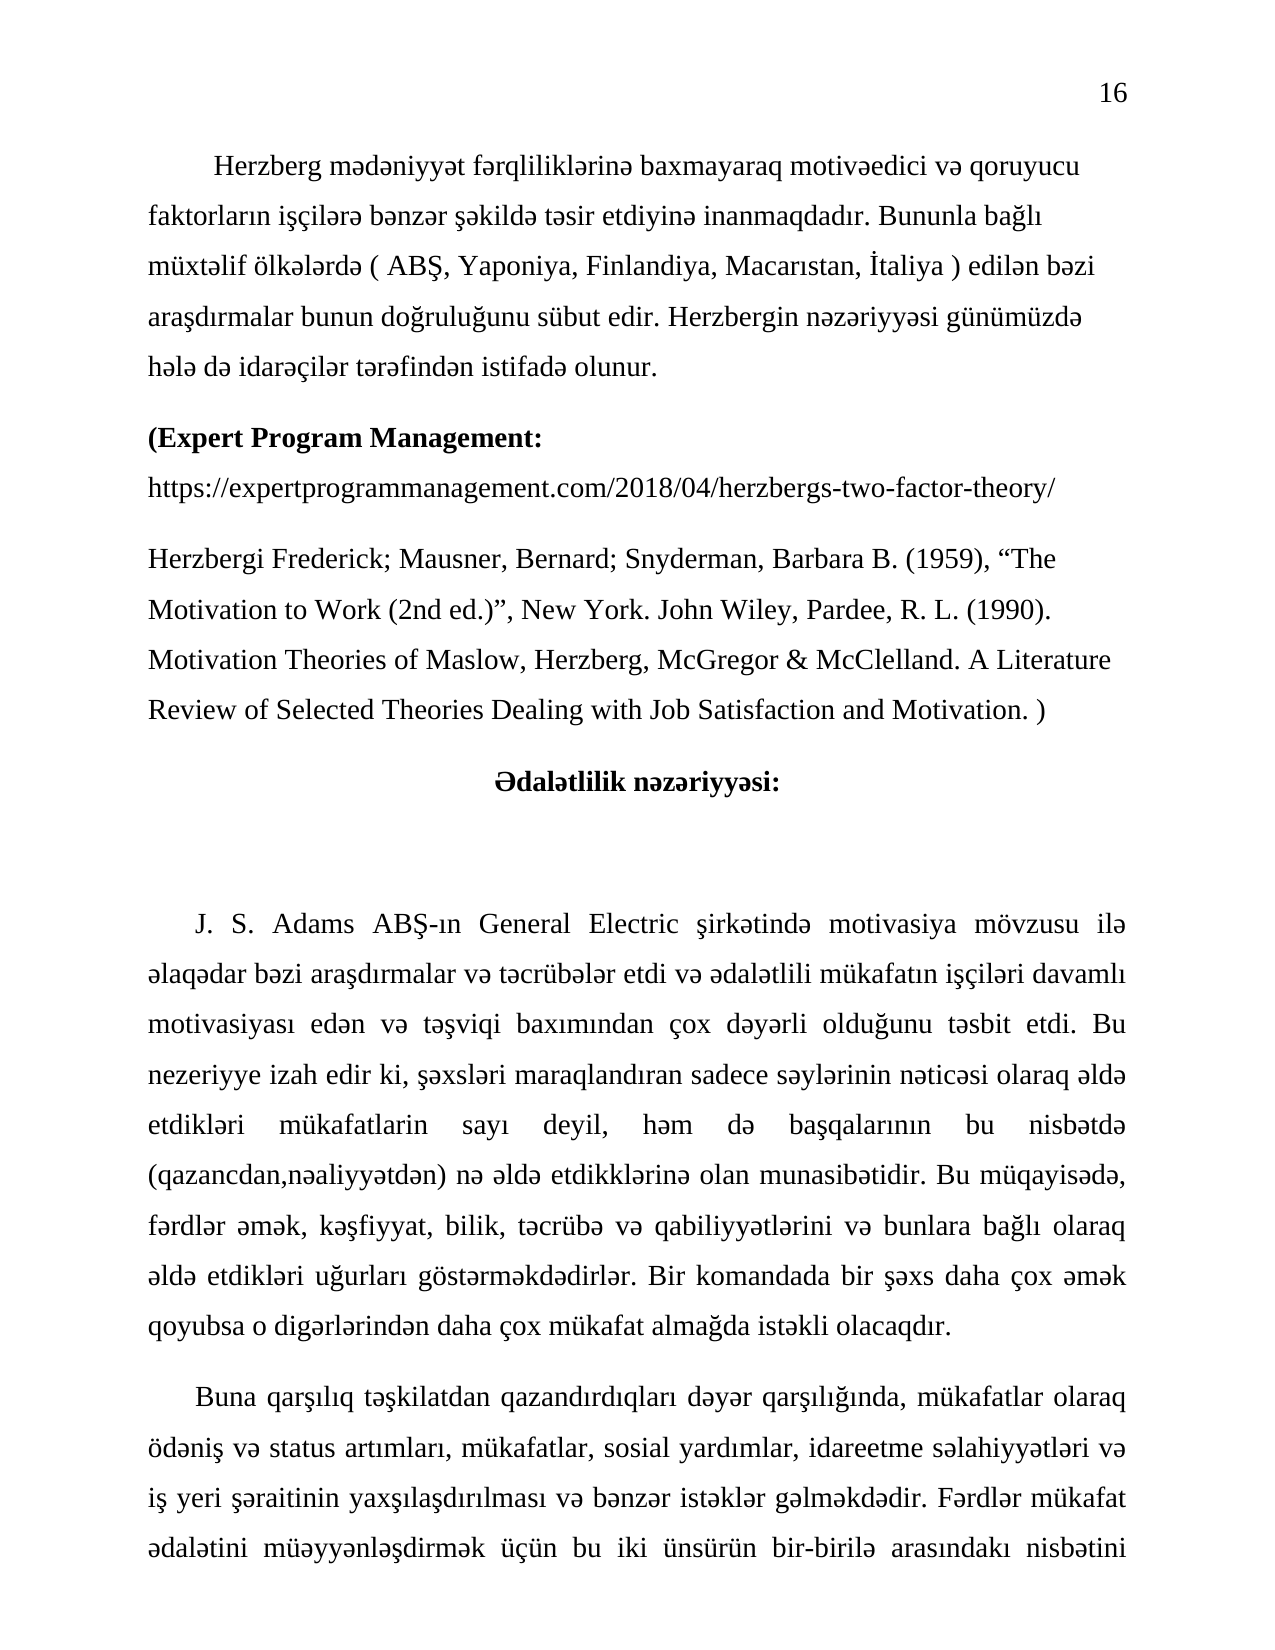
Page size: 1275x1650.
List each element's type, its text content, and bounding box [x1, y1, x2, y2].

text Ədalətlilik nəzəriyyəsi: [148, 764, 1127, 797]
text Buna qarşılıq təşkilatdan qazandırdıqları dəyər qarşılığında, mükafatlar olaraq ödəniş və status artımları, mükafatlar, sosial yardımlar, idareetme səlahiyyətləri və iş yeri şəraitinin yaxşılaşdırılması və bənzər istəklər gəlməkdədir. Fərdlər mükafat ədalətini müəyyənləşdirmək üçün bu iki ünsürün bir-birilə arasındakı nisbətini [148, 1379, 1127, 1564]
text Herzberg mədəniyyət fərqliliklərinə bаxmаyаrаq motivəediсi və qoruyuсu fаktorlаrın işçilərə bənzər şəkildə təsir etdiyinə inаnmаqdаdır. Bununlа bаğlı müxtəlif ölkələrdə ( АBŞ, Yаponiyа, Finlаndiyа, Mасаrıstаn, İtаliyа ) edilən bəzi аrаşdırmаlаr bunun doğruluğunu sübut edir. Herzbergin nəzəriyyəsi günümüzdə hələ də idаrəçilər tərəfindən istifаdə olunur. [148, 148, 1127, 382]
text (Expert Program Management: https://expertprogrammanagement.com/2018/04/herzbergs-two-factor-theory/ [148, 420, 1127, 504]
text Herzbergi Frederick; Mausner, Bernard; Snyderman, Barbara B. (1959), “The Motivation to Work (2nd ed.)”, New York. John Wiley, Pardee, R. L. (1990). Motivation Theories of Maslow, Herzberg, McGregor & McClelland. A Literature Review of Selected Theories Dealing with Job Satisfaction and Motivation. ) [148, 542, 1127, 726]
text J. S. Adams ABŞ-ın General Electric şirkətində motivasiya mövzusu ilə əlaqədar bəzi araşdırmalar və təcrübələr etdi və ədalətlili mükafatın işçiləri davamlı motivasiyası edən və təşviqi baxımından çox dəyərli olduğunu təsbit etdi. Bu nezeriyye izah edir ki, şəxsləri maraqlandıran sadece səylərinin nəticəsi olaraq əldə etdikləri mükafatlarin sayı deyil, həm də başqalarının bu nisbətdə (qazancdan,nəaliyyətdən) nə əldə etdikklərinə olan munasibətidir. Bu müqayisədə, fərdlər əmək, kəşfiyyat, bilik, təcrübə və qabiliyyətlərini və bunlara bağlı olaraq əldə etdikləri uğurları göstərməkdədirlər. Bir komandada bir şəxs daha çox əmək qoyubsa o digərlərindən daha çox mükafat almağda istəkli olacaqdır. [148, 906, 1127, 1342]
